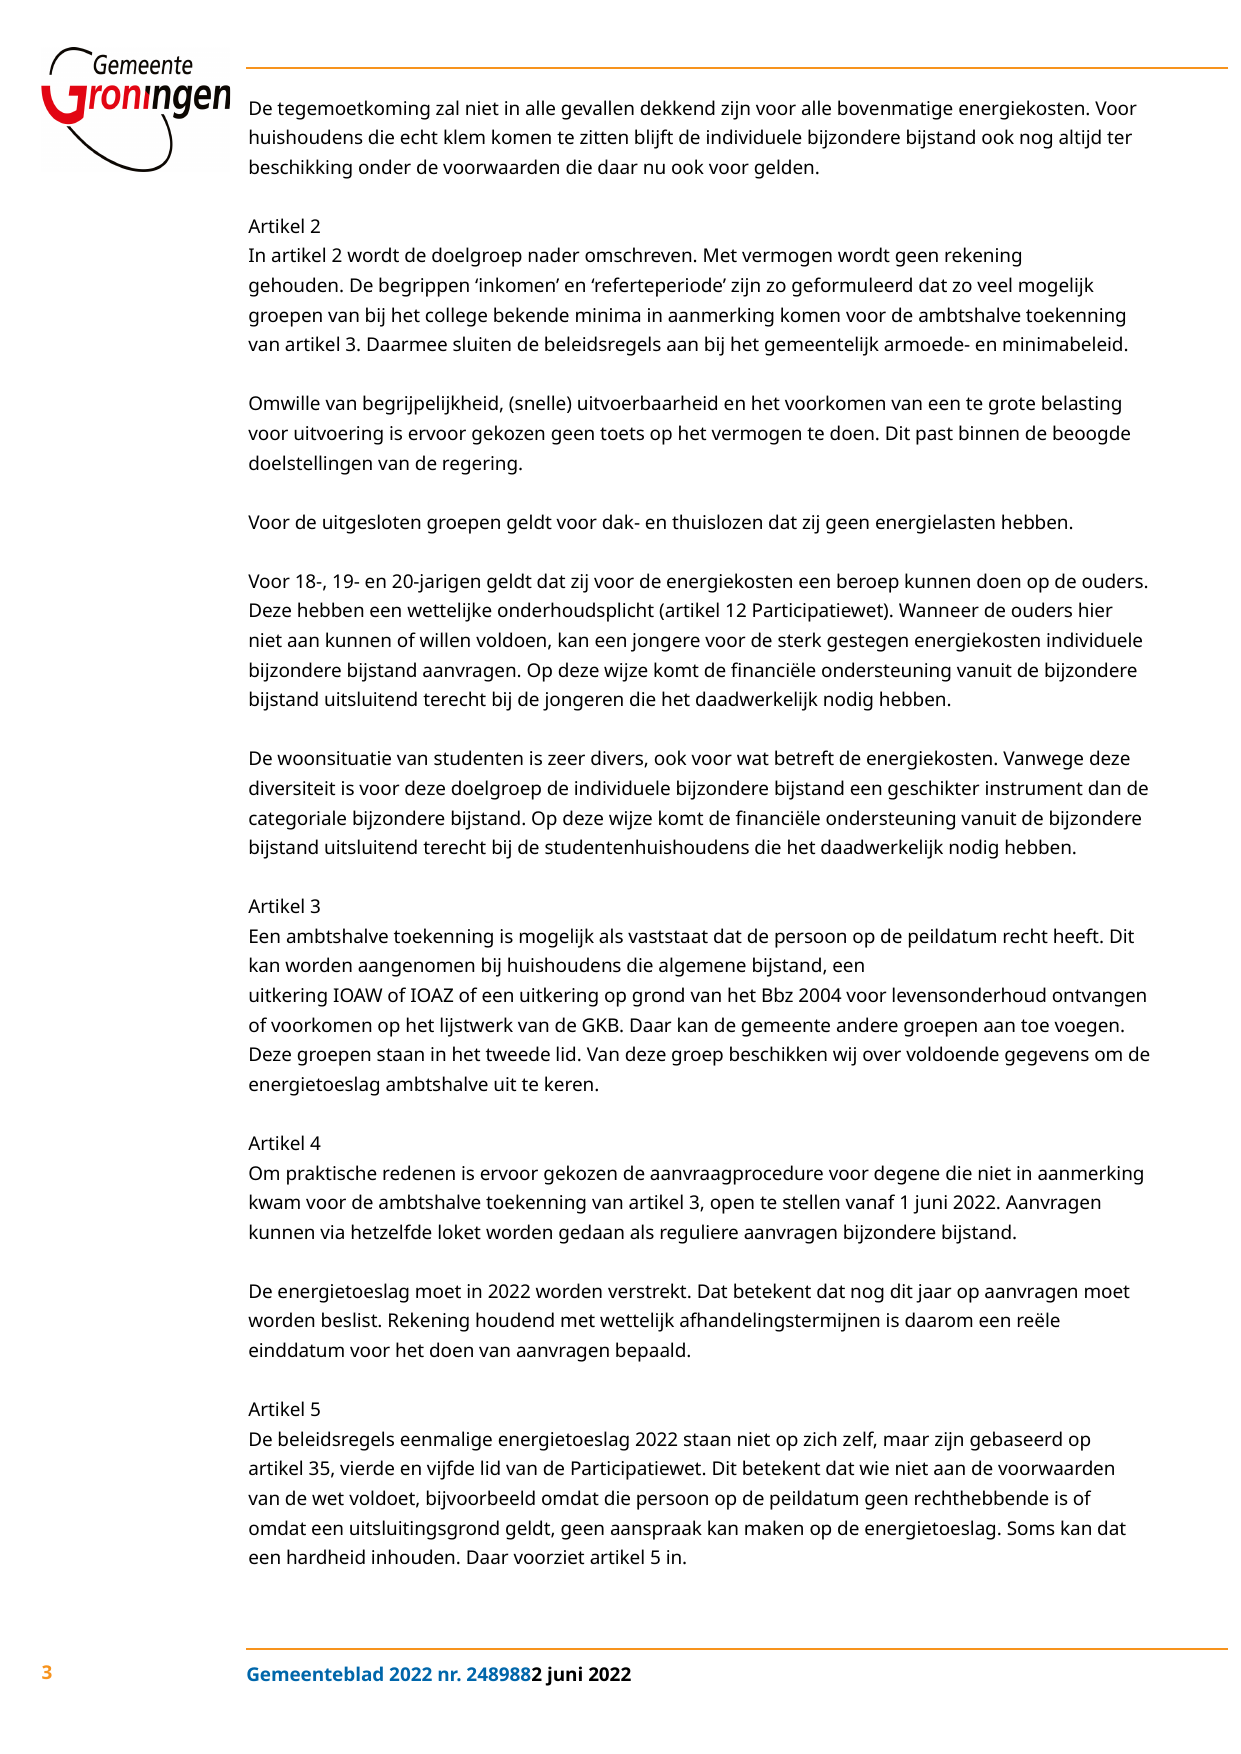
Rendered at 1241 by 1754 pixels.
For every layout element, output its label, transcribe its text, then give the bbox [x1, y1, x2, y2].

text gehouden. De begrippen ‘inkomen’ en ‘referteperiode’ zijn zo geformuleerd dat zo veel mogelijk groepen van bij het college bekende minima in aanmerking komen voor de ambtshalve toekenning van artikel 3. Daarmee sluiten de beleidsregels aan bij het gemeentelijk armoede- en minimabeleid. [248, 272, 1152, 357]
text Voor de uitgesloten groepen geldt voor dak- en thuislozen dat zij geen energielasten hebben. [248, 509, 1152, 535]
text De beleidsregels eenmalige energietoeslag 2022 staan niet op zich zelf, maar zijn gebaseerd op artikel 35, vierde en vijfde lid van de Participatiewet. Dit betekent dat wie niet aan de voorwaarden van de wet voldoet, bijvoorbeeld omdat die persoon op de peildatum geen rechthebbende is of omdat een uitsluitingsgrond geldt, geen aanspraak kan maken op de energietoeslag. Soms kan dat een hardheid inhouden. Daar voorziet artikel 5 in. [248, 1426, 1152, 1570]
text Artikel 2 [248, 213, 1152, 239]
picture [41, 47, 231, 172]
text De energietoeslag moet in 2022 worden verstrekt. Dat betekent dat nog dit jaar op aanvragen moet worden beslist. Rekening houdend met wettelijk afhandelingstermijnen is daarom een reële einddatum voor het doen van aanvragen bepaald. [248, 1278, 1152, 1363]
text Een ambtshalve toekenning is mogelijk als vaststaat dat de persoon op de peildatum recht heeft. Dit kan worden aangenomen bij huishoudens die algemene bijstand, een [248, 923, 1152, 978]
text uitkering IOAW of IOAZ of een uitkering op grond van het Bbz 2004 voor levensonderhoud ontvangen of voorkomen op het lijstwerk van de GKB. Daar kan de gemeente andere groepen aan toe voegen. Deze groepen staan in het tweede lid. Van deze groep beschikken wij over voldoende gegevens om de energietoeslag ambtshalve uit te keren. [248, 982, 1152, 1097]
text Artikel 3 [248, 893, 1152, 919]
text Voor 18-, 19- en 20-jarigen geldt dat zij voor de energiekosten een beroep kunnen doen op de ouders. Deze hebben een wettelijke onderhoudsplicht (artikel 12 Participatiewet). Wanneer de ouders hier niet aan kunnen of willen voldoen, kan een jongere voor de sterk gestegen energiekosten individuele bijzondere bijstand aanvragen. Op deze wijze komt de financiële ondersteuning vanuit de bijzondere bijstand uitsluitend terecht bij de jongeren die het daadwerkelijk nodig hebben. [248, 568, 1152, 712]
text Om praktische redenen is ervoor gekozen de aanvraagprocedure voor degene die niet in aanmerking kwam voor de ambtshalve toekenning van artikel 3, open te stellen vanaf 1 juni 2022. Aanvragen kunnen via hetzelfde loket worden gedaan als reguliere aanvragen bijzondere bijstand. [248, 1160, 1152, 1245]
text In artikel 2 wordt de doelgroep nader omschreven. Met vermogen wordt geen rekening [248, 243, 1152, 268]
text De tegemoetkoming zal niet in alle gevallen dekkend zijn voor alle bovenmatige energiekosten. Voor huishoudens die echt klem komen te zitten blijft de individuele bijzondere bijstand ook nog altijd ter beschikking onder de voorwaarden die daar nu ook voor gelden. [248, 95, 1152, 180]
text De woonsituatie van studenten is zeer divers, ook voor wat betreft de energiekosten. Vanwege deze diversiteit is voor deze doelgroep de individuele bijzondere bijstand een geschikter instrument dan de categoriale bijzondere bijstand. Op deze wijze komt de financiële ondersteuning vanuit de bijzondere bijstand uitsluitend terecht bij de studentenhuishoudens die het daadwerkelijk nodig hebben. [248, 746, 1152, 860]
text Artikel 4 [248, 1130, 1152, 1156]
text Artikel 5 [248, 1396, 1152, 1422]
text Omwille van begrijpelijkheid, (snelle) uitvoerbaarheid en het voorkomen van een te grote belasting voor uitvoering is ervoor gekozen geen toets op het vermogen te doen. Dit past binnen de beoogde doelstellingen van de regering. [248, 391, 1152, 476]
